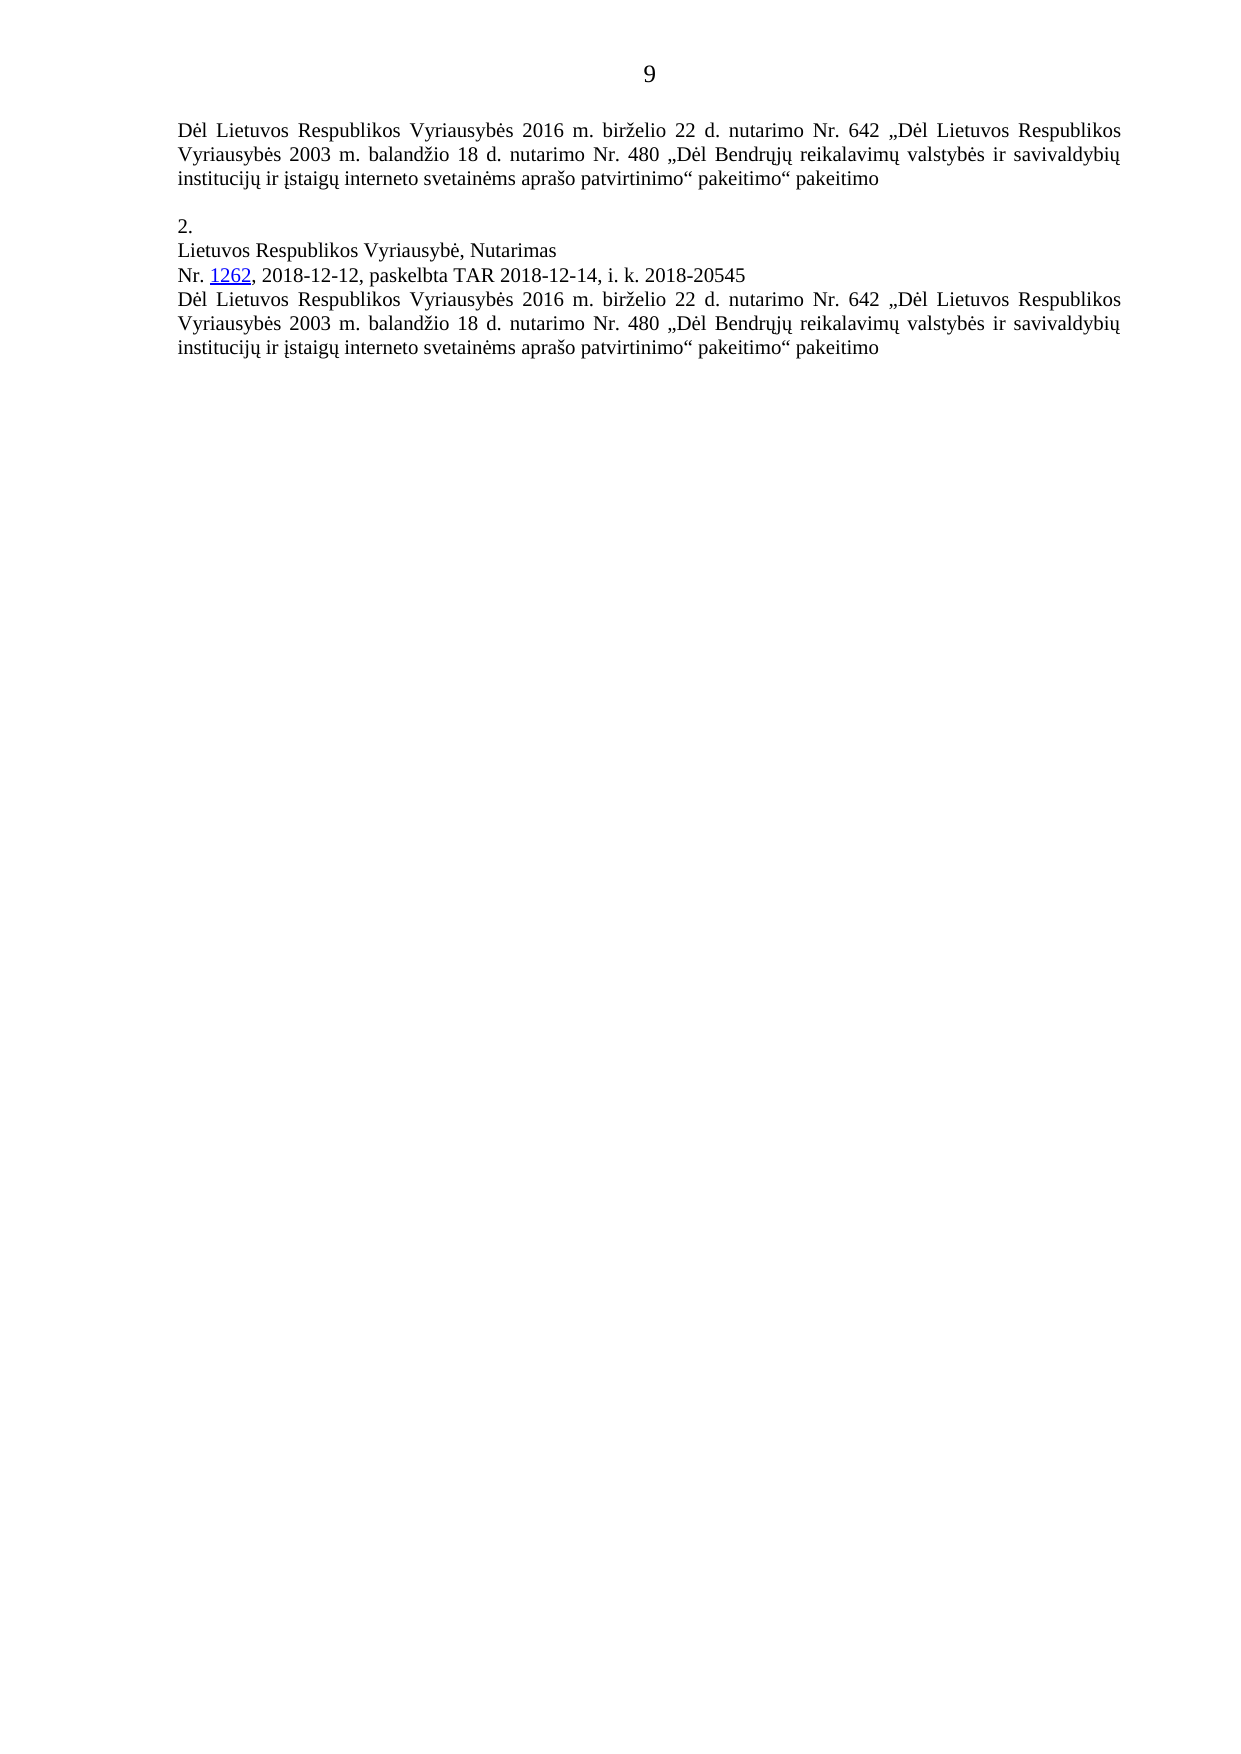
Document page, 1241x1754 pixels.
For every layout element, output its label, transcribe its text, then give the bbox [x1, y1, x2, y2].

text 2. [177, 214, 1122, 238]
text Nr. 1262, 2018-12-12, paskelbta TAR 2018-12-14, i. k. 2018-20545 [177, 262, 1122, 287]
text Dėl Lietuvos Respublikos Vyriausybės 2016 m. birželio 22 d. nutarimo Nr. 642 „Dėl Lietuvos Respublikos Vyriausybės 2003 m. balandžio 18 d. nutarimo Nr. 480 „Dėl Bendrųjų reikalavimų valstybės ir savivaldybių institucijų ir įstaigų interneto svetainėms aprašo patvirtinimo“ pakeitimo“ pakeitimo [177, 287, 1122, 359]
text Dėl Lietuvos Respublikos Vyriausybės 2016 m. birželio 22 d. nutarimo Nr. 642 „Dėl Lietuvos Respublikos Vyriausybės 2003 m. balandžio 18 d. nutarimo Nr. 480 „Dėl Bendrųjų reikalavimų valstybės ir savivaldybių institucijų ir įstaigų interneto svetainėms aprašo patvirtinimo“ pakeitimo“ pakeitimo [177, 118, 1122, 190]
text Lietuvos Respublikos Vyriausybė, Nutarimas [177, 238, 1122, 262]
